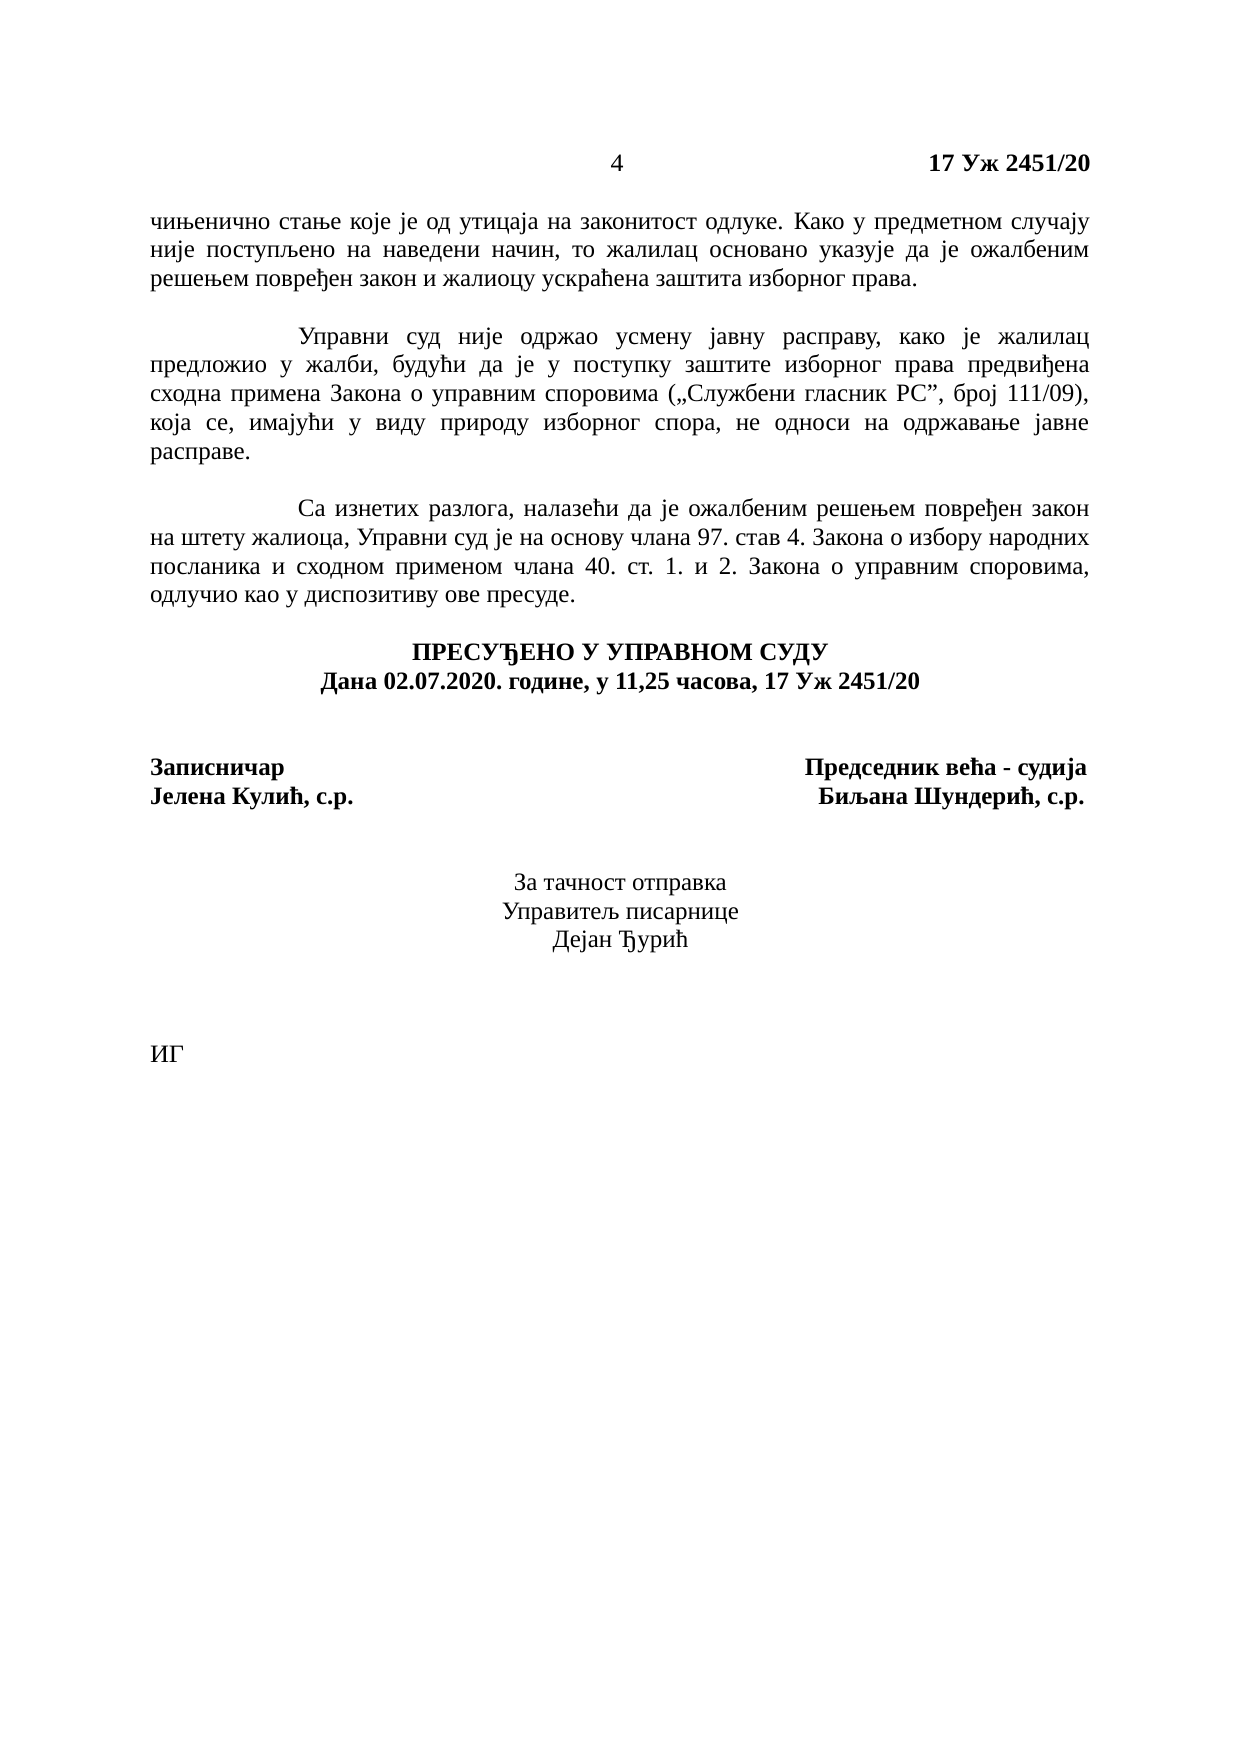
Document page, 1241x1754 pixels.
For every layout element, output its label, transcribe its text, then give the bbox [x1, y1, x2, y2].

text Управитељ писарнице [150, 896, 1090, 924]
text Дана 02.07.2020. године, у 11,25 часова, 17 Уж 2451/20 [150, 666, 1090, 694]
text Дејан Ђурић [150, 924, 1090, 953]
text Са изнетих разлога, налазећи да је ожалбеним решењем повређен закон на штету жалиоца, Управни суд је на основу члана 97. став 4. Закона о избору народних посланика и сходном применом члана 40. ст. 1. и 2. Закона о управним споровима, одлучио као у диспозитиву ове пресуде. [150, 493, 1090, 608]
text ПРЕСУЂЕНО У УПРАВНОМ СУДУ [150, 637, 1090, 666]
text За тачност отправка [150, 867, 1090, 896]
text Записничар Председник већа - судија [150, 752, 1090, 781]
text ИГ [150, 1039, 1090, 1068]
text Јелена Кулић, с.р. Биљана Шундерић, с.р. [150, 781, 1090, 809]
text чињенично стање које је од утицаја на законитост одлуке. Како у предметном случају није поступљено на наведени начин, то жалилац основано указује да је ожалбеним решењем повређен закон и жалиоцу ускраћена заштита изборног права. [150, 206, 1090, 292]
text Управни суд није одржао усмену јавну расправу, како је жалилац предложио у жалби, будући да је у поступку заштите изборног права предвиђена сходна примена Закона о управним споровима („Службени гласник РС”, број 111/09), која се, имајући у виду природу изборног спора, не односи на одржавање јавне расправе. [150, 321, 1090, 464]
